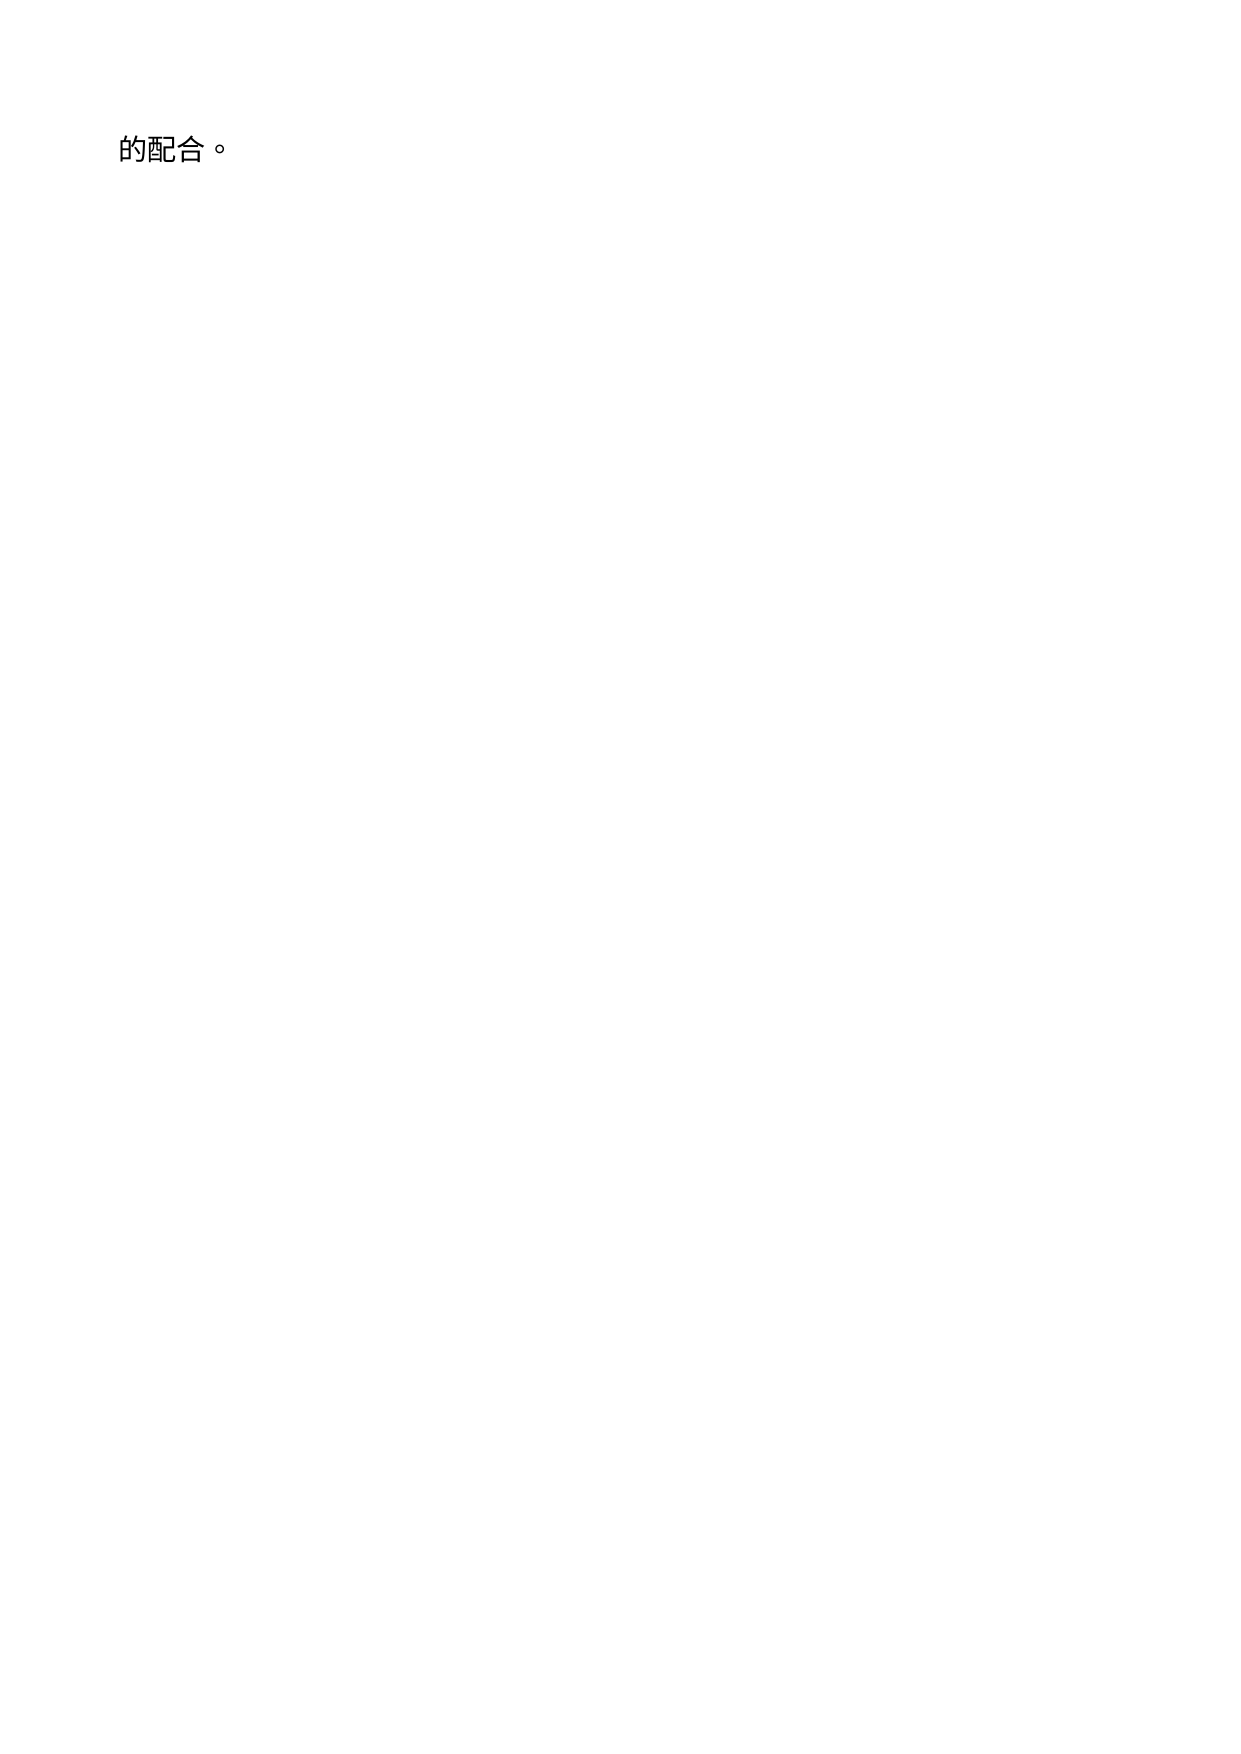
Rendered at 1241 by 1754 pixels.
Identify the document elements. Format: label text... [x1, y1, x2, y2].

text 的配合。 [118, 127, 1122, 169]
